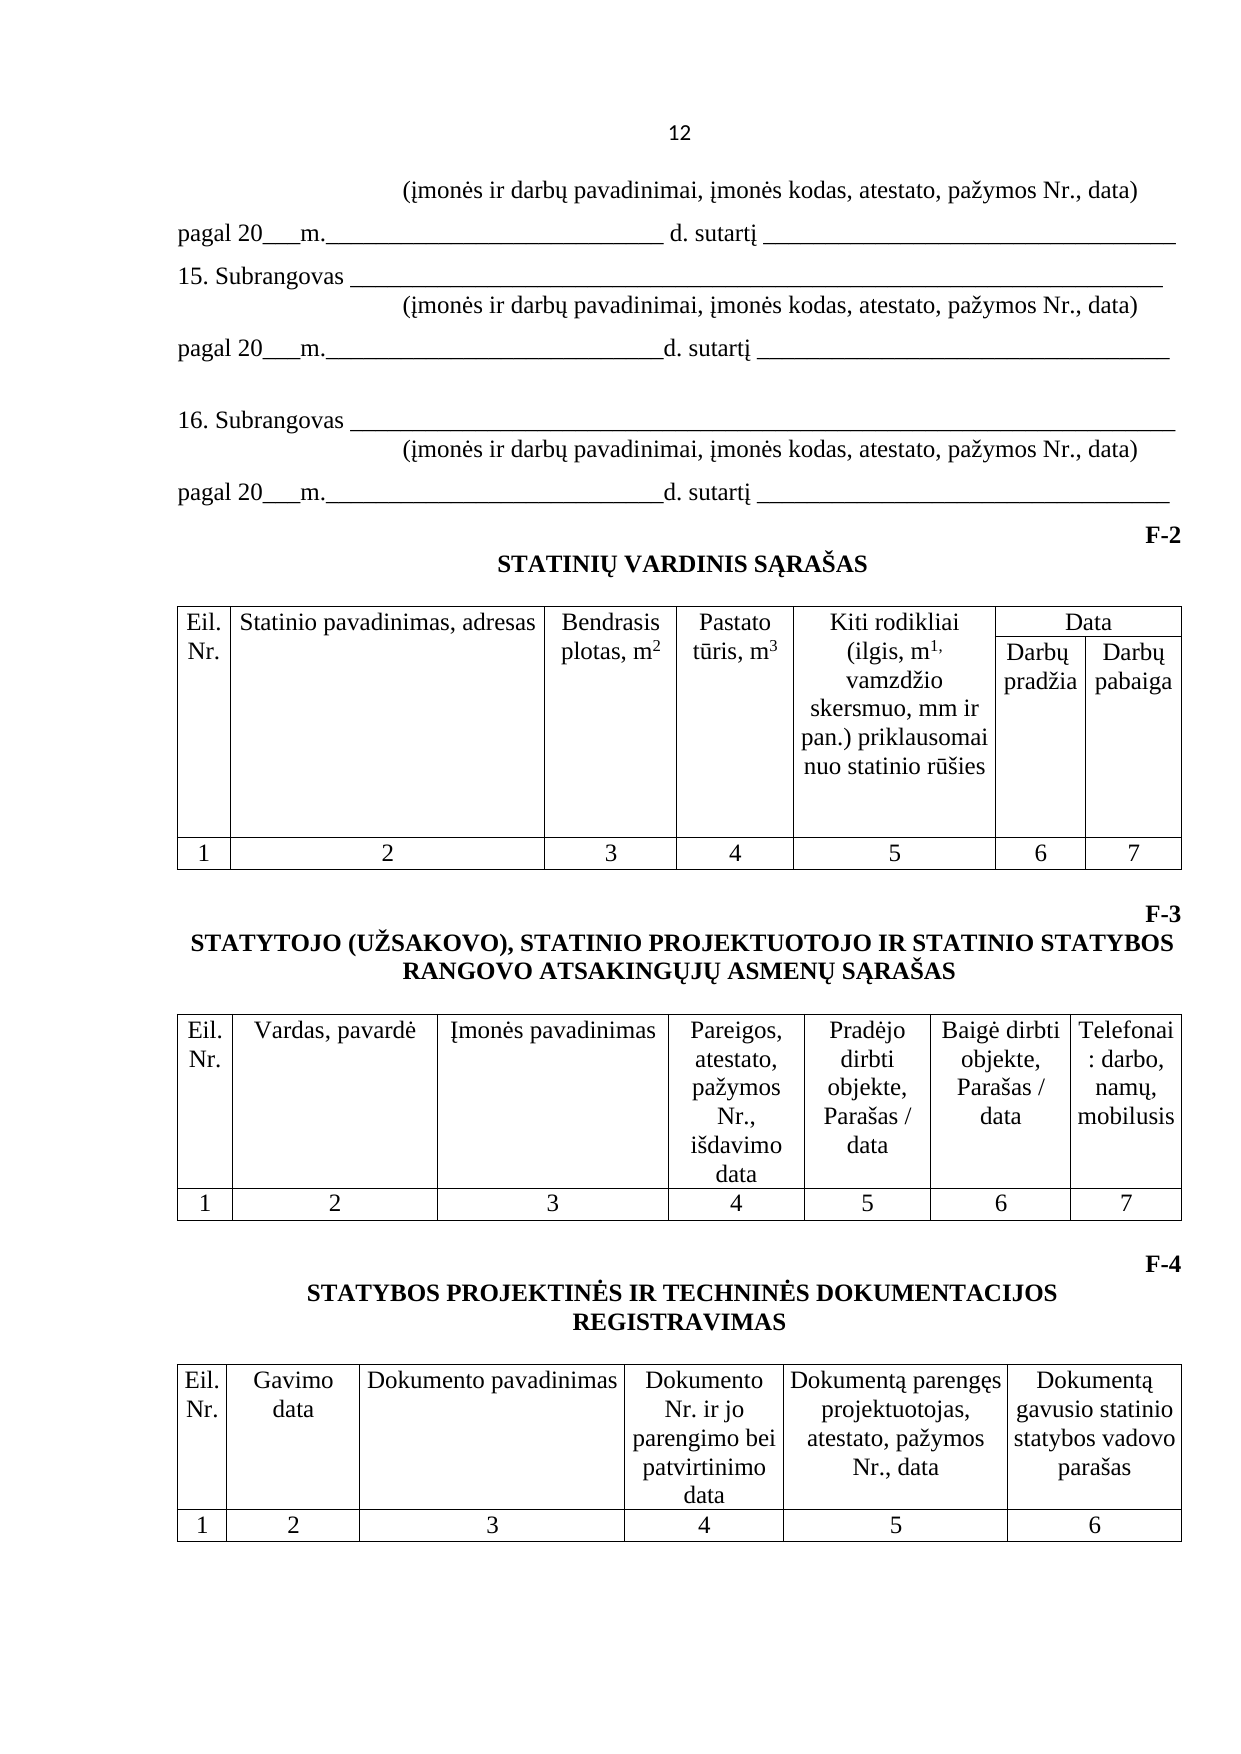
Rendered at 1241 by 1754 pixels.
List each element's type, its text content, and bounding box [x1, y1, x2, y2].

table_header Bendrasis plotas, m2 [545, 607, 676, 837]
text 15. Subrangovas _________________________________________________________________ [177, 261, 1181, 290]
table_cell 3 [360, 1510, 624, 1541]
table_cell 2 [231, 838, 544, 869]
subtitle F-3 [177, 899, 1181, 928]
text REGISTRAVIMAS [177, 1307, 1181, 1336]
table_header Eil. Nr. [178, 1365, 226, 1509]
table_header Data [1177, 607, 1181, 636]
text STATYBOS PROJEKTINĖS IR TECHNINĖS DOKUMENTACIJOS [177, 1278, 1181, 1307]
table_header Baigė dirbti objekte, Parašas / data [931, 1015, 1070, 1187]
table_cell 4 [625, 1510, 783, 1541]
table_cell 7 [1071, 1189, 1181, 1219]
table_cell 5 [784, 1510, 1007, 1541]
table_header Eil. Nr. [178, 607, 230, 837]
table_cell 5 [794, 838, 995, 869]
text pagal 20___m.___________________________d. sutartį _________________________________ [177, 333, 1181, 362]
table_header Telefonai: darbo, namų, mobilusis [1071, 1015, 1181, 1187]
table_header Statinio pavadinimas, adresas [231, 607, 544, 837]
text (įmonės ir darbų pavadinimai, įmonės kodas, atestato, pažymos Nr., data) [402, 434, 1181, 462]
table_header Vardas, pavardė [233, 1015, 437, 1187]
text STATINIŲ VARDINIS SĄRAŠAS [177, 549, 1181, 577]
table_cell 1 [178, 1510, 226, 1541]
text pagal 20___m.___________________________ d. sutartį _________________________________ [177, 218, 1181, 247]
text 16. Subrangovas __________________________________________________________________ [177, 405, 1181, 434]
table_header Gavimo data [227, 1365, 359, 1509]
table_cell Darbų pabaiga [1086, 637, 1181, 837]
table_cell 6 [996, 838, 1085, 869]
table_cell 6 [931, 1189, 1070, 1219]
subtitle F-2 [177, 520, 1181, 549]
table_cell 3 [438, 1189, 668, 1219]
table_header Dokumento pavadinimas [360, 1365, 624, 1509]
table_cell 7 [1086, 838, 1181, 869]
text pagal 20___m.___________________________d. sutartį _________________________________ [177, 477, 1181, 506]
table_cell 2 [233, 1189, 437, 1219]
subtitle F-4 [177, 1249, 1181, 1278]
table_header Kiti rodikliai (ilgis, m1, vamzdžio skersmuo, mm ir pan.) priklausomai nuo statinio rūšies [794, 607, 995, 837]
table_cell 1 [178, 1189, 232, 1219]
table_header Pradėjo dirbti objekte, Parašas / data [805, 1015, 930, 1187]
table_cell 2 [227, 1510, 359, 1541]
text (įmonės ir darbų pavadinimai, įmonės kodas, atestato, pažymos Nr., data) [402, 175, 1181, 204]
table_cell Darbų pradžia [996, 637, 1085, 837]
table_cell 5 [805, 1189, 930, 1219]
table_cell 6 [1008, 1510, 1181, 1541]
table_header Pastato tūris, m3 [677, 607, 793, 837]
table_cell 4 [677, 838, 793, 869]
table_header Įmonės pavadinimas [438, 1015, 668, 1187]
table_header Eil. Nr. [178, 1015, 232, 1187]
table_cell 1 [178, 838, 230, 869]
table_header Dokumentą gavusio statinio statybos vadovo parašas [1008, 1365, 1181, 1509]
text STATYTOJO (UŽSAKOVO), STATINIO PROJEKTUOTOJO IR STATINIO STATYBOS RANGOVO ATSAKINGŲJŲ ASMENŲ SĄRAŠAS [177, 928, 1181, 985]
table_cell 3 [545, 838, 676, 869]
table_header Dokumentą parengęs projektuotojas, atestato, pažymos Nr., data [784, 1365, 1007, 1509]
text (įmonės ir darbų pavadinimai, įmonės kodas, atestato, pažymos Nr., data) [402, 290, 1181, 319]
table_cell 4 [669, 1189, 804, 1219]
